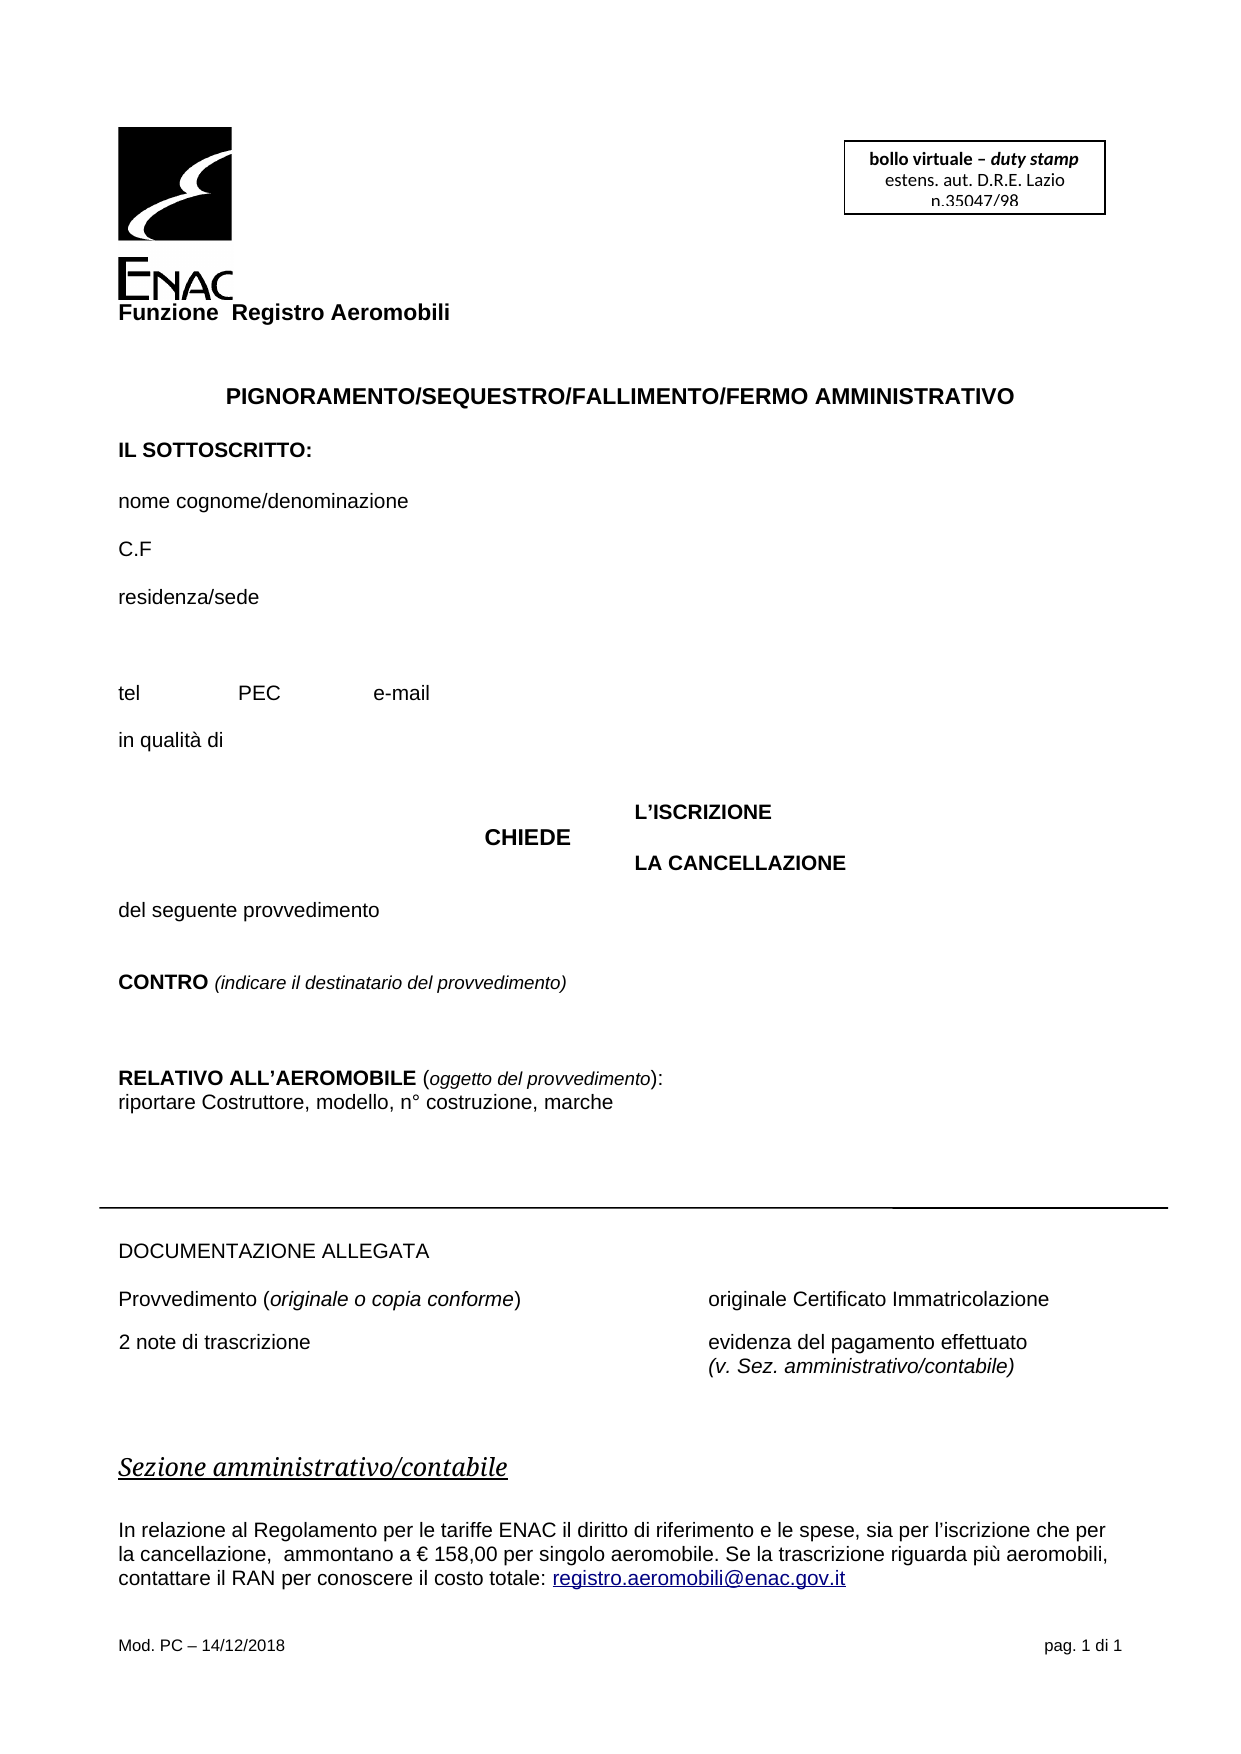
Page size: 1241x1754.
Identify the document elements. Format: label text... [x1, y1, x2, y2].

text n.35047/98 [860, 191, 1089, 206]
text C.F [118, 537, 1122, 561]
text bollo virtuale – duty stamp [860, 149, 1089, 170]
text RELATIVO ALL’AEROMOBILE (oggetto del provvedimento): [118, 1066, 1122, 1090]
text CONTRO (indicare il destinatario del provvedimento) [118, 970, 1122, 994]
subtitle Funzione Registro Aeromobili [118, 299, 1122, 326]
text tel PEC e-mail [118, 680, 1122, 704]
subtitle PIGNORAMENTO/SEQUESTRO/FALLIMENTO/FERMO AMMINISTRATIVO [118, 383, 1122, 409]
text Sezione amministrativo/contabile [118, 1449, 1122, 1483]
text 2 note di trascrizione evidenza del pagamento effettuato [118, 1329, 1122, 1353]
text residenza/sede [118, 584, 1122, 608]
text Provvedimento (originale o copia conforme) originale Certificato Immatricolazione [118, 1286, 1122, 1310]
text riportare Costruttore, modello, n° costruzione, marche [118, 1090, 1122, 1114]
text nome cognome/denominazione [118, 489, 1122, 513]
text In relazione al Regolamento per le tariffe ENAC il diritto di riferimento e le spese, sia per l’iscrizione che per la cancellazione, ammontano a € 158,00 per singolo aeromobile. Se la trascrizione riguarda più aeromobili, contattare il RAN per conoscere il costo totale: registro.aeromobili@enac.gov.it [118, 1517, 1122, 1589]
text CHIEDE [484, 824, 1122, 850]
text DOCUMENTAZIONE ALLEGATA [118, 1238, 1122, 1262]
text estens. aut. D.R.E. Lazio [860, 170, 1089, 191]
text (v. Sez. amministrativo/contabile) [634, 1353, 1122, 1377]
text LA CANCELLAZIONE [561, 850, 1122, 874]
text in qualità di [118, 728, 1122, 752]
text IL SOTTOSCRITTO: [118, 438, 1122, 462]
text del seguente provvedimento [118, 898, 1122, 922]
text L’ISCRIZIONE [561, 800, 1122, 824]
